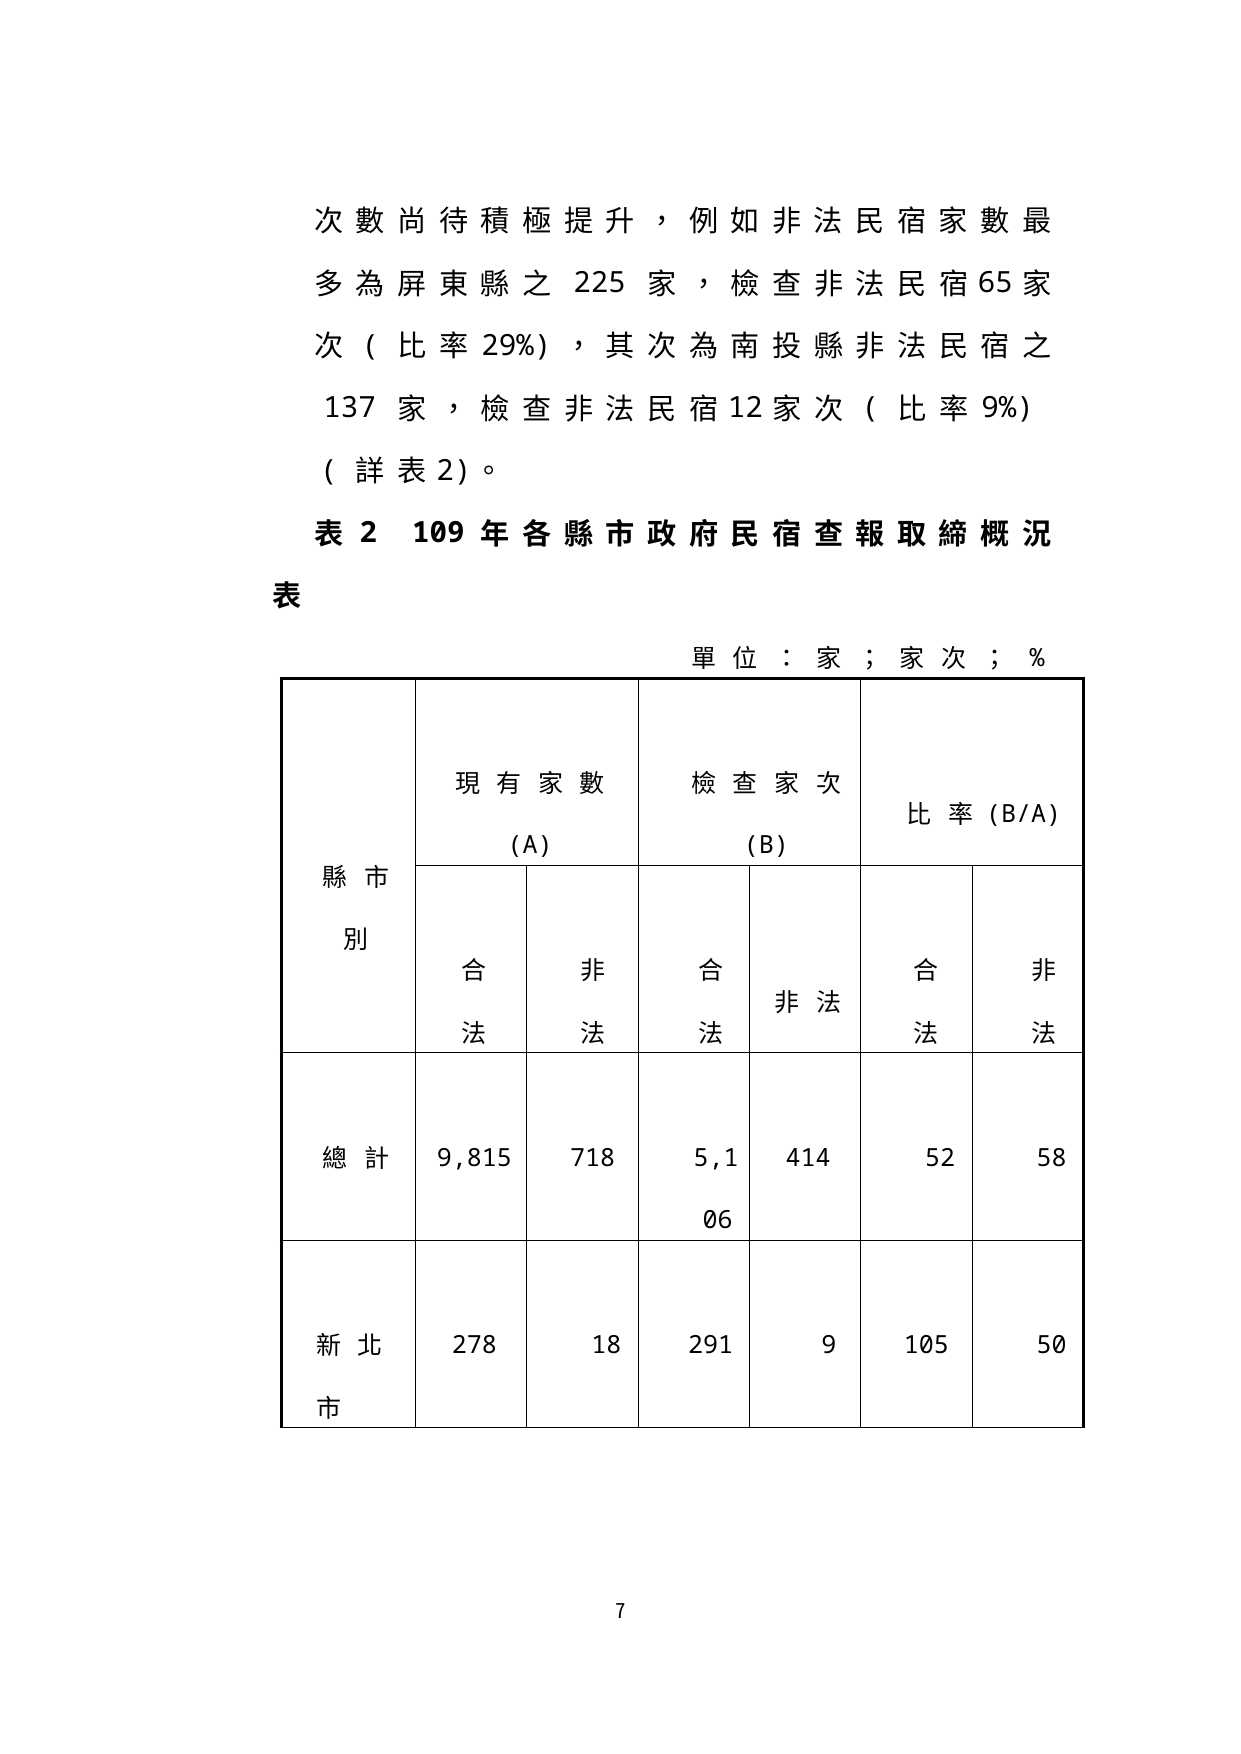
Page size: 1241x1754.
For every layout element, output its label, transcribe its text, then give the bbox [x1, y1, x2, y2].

table_cell 總計 [283, 1053, 415, 1240]
table_cell 278 [416, 1241, 526, 1427]
table_cell 非法 [527, 866, 638, 1052]
table_cell 414 [750, 1053, 860, 1240]
table_cell 52 [861, 1053, 972, 1240]
table_cell 9,815 [416, 1053, 526, 1240]
table_header 現有家數(A) [416, 680, 638, 865]
table_cell 291 [639, 1241, 749, 1427]
table_cell 非法 [973, 866, 1082, 1052]
table_cell 非法 [750, 866, 860, 1052]
table_header 縣市別 [283, 680, 415, 1052]
table_cell 合法 [639, 866, 749, 1052]
text 單位：家；家次；% [183, 615, 1058, 677]
table_header 檢查家次(B) [639, 680, 860, 865]
table_cell 合法 [861, 866, 972, 1052]
table_cell 18 [527, 1241, 638, 1427]
table_cell 718 [527, 1053, 638, 1240]
table_cell 5,106 [639, 1053, 749, 1240]
table_cell 50 [973, 1241, 1082, 1427]
table_cell 新北市 [283, 1241, 415, 1427]
table_header 比率(B/A) [861, 680, 1082, 865]
table_cell 合法 [416, 866, 526, 1052]
table_cell 58 [973, 1053, 1082, 1240]
text 次數尚待積極提升，例如非法民宿家數最多為屏東縣之225家，檢查非法民宿65家次(比率29%)，其次為南投縣非法民宿之137家，檢查非法民宿12家次(比率9%)(詳表2)。 [271, 177, 1058, 490]
text 表2 109年各縣市政府民宿查報取締概況表 [242, 490, 1058, 615]
table_cell 105 [861, 1241, 972, 1427]
table_cell 9 [750, 1241, 860, 1427]
